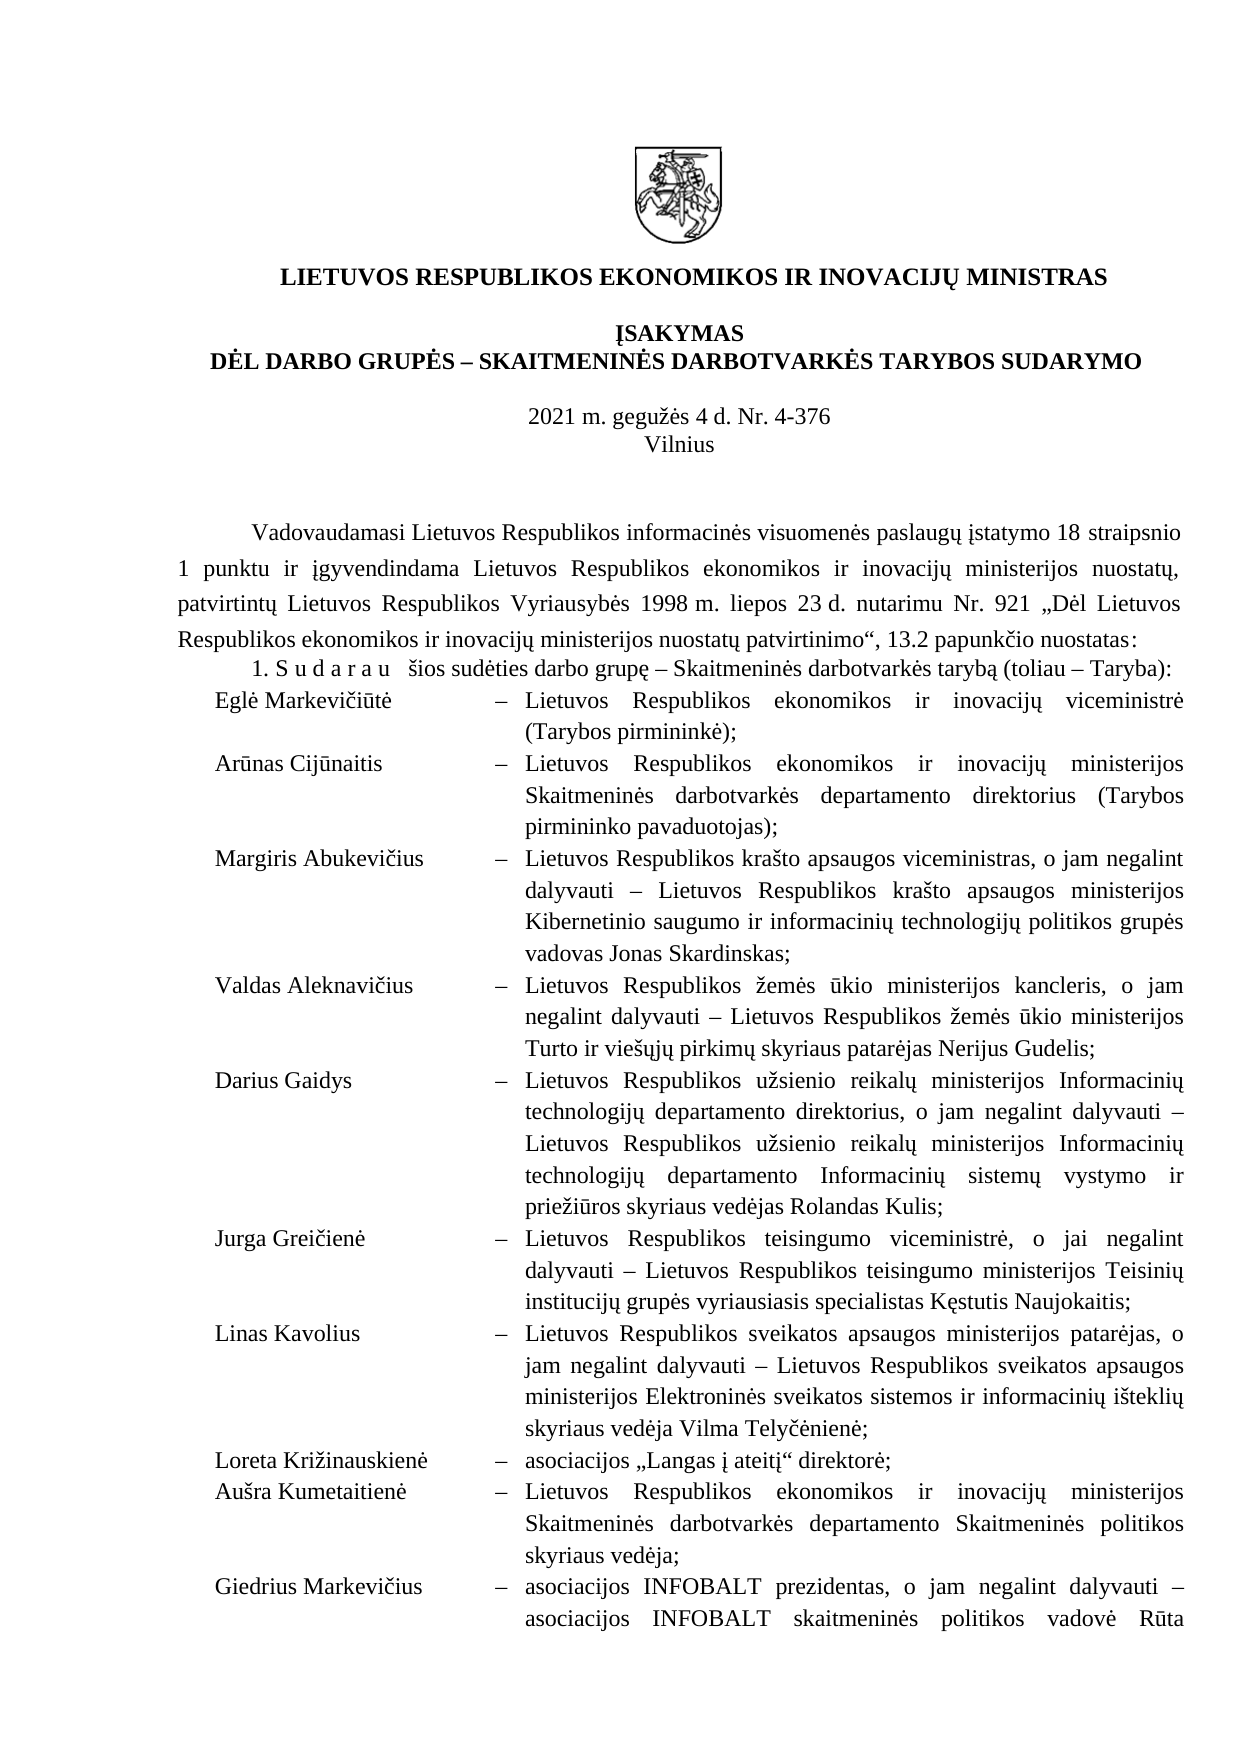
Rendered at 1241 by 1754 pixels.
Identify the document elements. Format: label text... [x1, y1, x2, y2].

table_cell – [484, 1478, 513, 1572]
table_cell Loreta Križinauskienė [203, 1446, 484, 1477]
text Vilnius [177, 429, 1181, 457]
table_cell Darius Gaidys [203, 1066, 484, 1224]
table_header – [484, 686, 513, 749]
table_cell Lietuvos Respublikos sveikatos apsaugos ministerijos patarėjas, o jam negalint dalyvauti – Lietuvos Respublikos sveikatos apsaugos ministerijos Elektroninės sveikatos sistemos ir informacinių išteklių skyriaus vedėja Vilma Telyčėnienė; [514, 1319, 1196, 1446]
text 1. S u d a r a u šios sudėties darbo grupę – Skaitmeninės darbotvarkės tarybą (toliau – Taryba): [177, 654, 1181, 682]
table_cell asociacijos „Langas į ateitį“ direktorė; [514, 1446, 1196, 1477]
table_cell – [484, 749, 513, 844]
table_cell Lietuvos Respublikos užsienio reikalų ministerijos Informacinių technologijų departamento direktorius, o jam negalint dalyvauti – Lietuvos Respublikos užsienio reikalų ministerijos Informacinių technologijų departamento Informacinių sistemų vystymo ir priežiūros skyriaus vedėjas Rolandas Kulis; [514, 1066, 1196, 1224]
table_cell – [484, 1066, 513, 1224]
text 2021 m. gegužės 4 d. Nr. 4-376 [177, 402, 1181, 429]
table_cell Lietuvos Respublikos žemės ūkio ministerijos kancleris, o jam negalint dalyvauti – Lietuvos Respublikos žemės ūkio ministerijos Turto ir viešųjų pirkimų skyriaus patarėjas Nerijus Gudelis; [514, 971, 1196, 1066]
table_cell asociacijos INFOBALT prezidentas, o jam negalint dalyvauti – asociacijos INFOBALT skaitmeninės politikos vadovė Rūta [514, 1573, 1196, 1632]
table_cell Linas Kavolius [203, 1319, 484, 1446]
table_cell Arūnas Cijūnaitis [203, 749, 484, 844]
table_cell Valdas Aleknavičius [203, 971, 484, 1066]
table_cell Lietuvos Respublikos teisingumo viceministrė, o jai negalint dalyvauti – Lietuvos Respublikos teisingumo ministerijos Teisinių institucijų grupės vyriausiasis specialistas Kęstutis Naujokaitis; [514, 1224, 1196, 1319]
table_header Eglė Markevičiūtė [203, 686, 484, 749]
table_cell Lietuvos Respublikos krašto apsaugos viceministras, o jam negalint dalyvauti – Lietuvos Respublikos krašto apsaugos ministerijos Kibernetinio saugumo ir informacinių technologijų politikos grupės vadovas Jonas Skardinskas; [514, 844, 1196, 971]
text DĖL DARBO GRUPĖS – SKAITMENINĖS DARBOTVARKĖS TARYBOS SUDARYMO [177, 347, 1181, 374]
table_cell – [484, 1446, 513, 1477]
table_cell Jurga Greičienė [203, 1224, 484, 1319]
table_cell Aušra Kumetaitienė [203, 1478, 484, 1572]
table_cell – [484, 1319, 513, 1446]
table_cell – [484, 1573, 513, 1632]
table_cell – [484, 1224, 513, 1319]
table_cell Lietuvos Respublikos ekonomikos ir inovacijų ministerijos Skaitmeninės darbotvarkės departamento direktorius (Tarybos pirmininko pavaduotojas); [514, 749, 1196, 844]
text įsakymas [177, 319, 1181, 347]
table_cell Lietuvos Respublikos ekonomikos ir inovacijų ministerijos Skaitmeninės darbotvarkės departamento Skaitmeninės politikos skyriaus vedėja; [514, 1478, 1196, 1572]
table_header Lietuvos Respublikos ekonomikos ir inovacijų viceministrė (Tarybos pirmininkė); [514, 686, 1196, 749]
table_cell Margiris Abukevičius [203, 844, 484, 971]
table_cell – [484, 971, 513, 1066]
text Vadovaudamasi Lietuvos Respublikos informacinės visuomenės paslaugų įstatymo 18 straipsnio 1 punktu ir įgyvendindama Lietuvos Respublikos ekonomikos ir inovacijų ministerijos nuostatų, patvirtintų Lietuvos Respublikos Vyriausybės 1998 m. liepos 23 d. nutarimu Nr. 921 „Dėl Lietuvos Respublikos ekonomikos ir inovacijų ministerijos nuostatų patvirtinimo“, 13.2 papunkčio nuostatas: [177, 512, 1181, 654]
table_cell – [484, 844, 513, 971]
text LIETUVOS RESPUBLIKOS EKONOMIKOS IR INOVACIJŲ MINISTRAS [177, 262, 1137, 290]
table_cell Giedrius Markevičius [203, 1573, 484, 1632]
